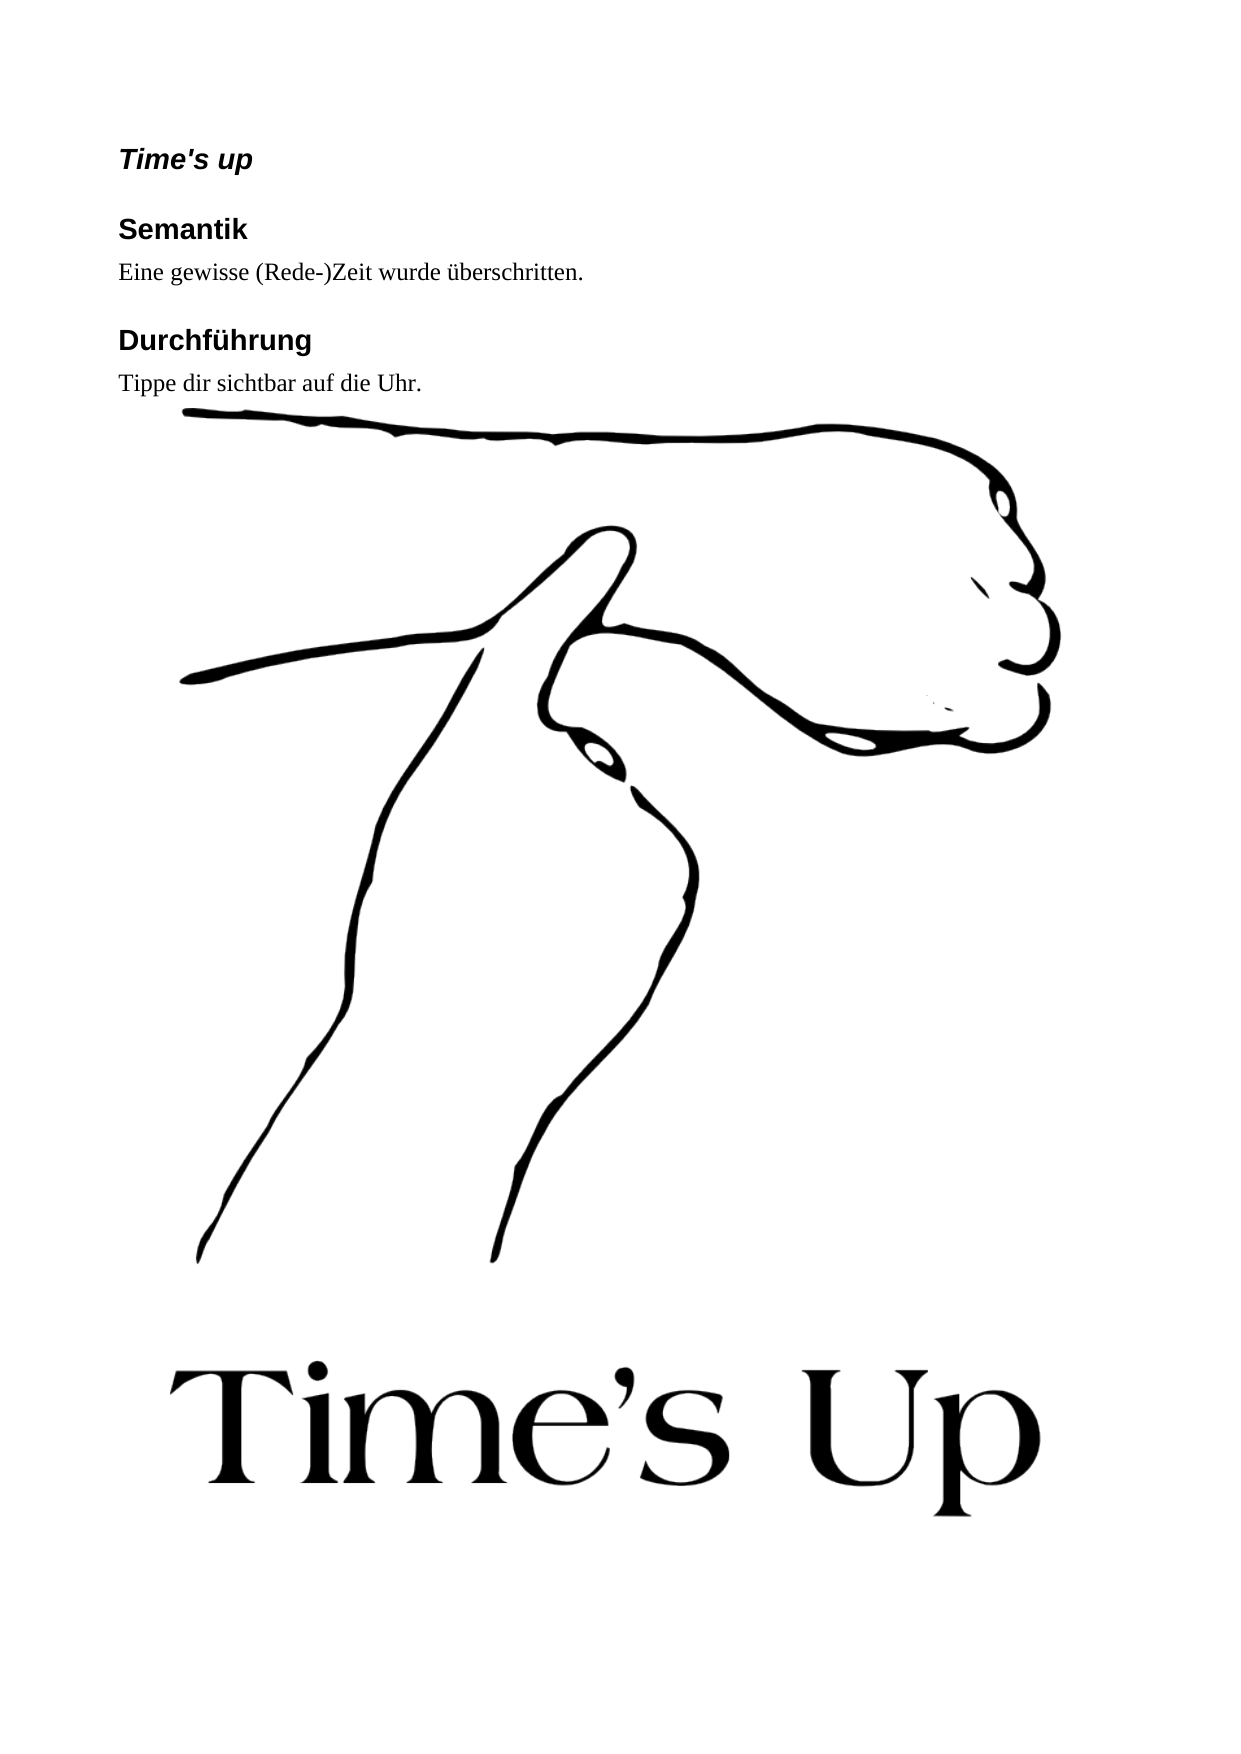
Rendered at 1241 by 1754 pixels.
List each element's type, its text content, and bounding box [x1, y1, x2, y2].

subtitle Semantik [118, 213, 1122, 246]
subtitle Time's up [118, 143, 1122, 176]
subtitle Durchführung [118, 323, 1122, 356]
text Tippe dir sichtbar auf die Uhr. [118, 369, 1122, 396]
picture [170, 408, 1070, 1521]
text Eine gewisse (Rede-)Zeit wurde überschritten. [118, 258, 1122, 286]
